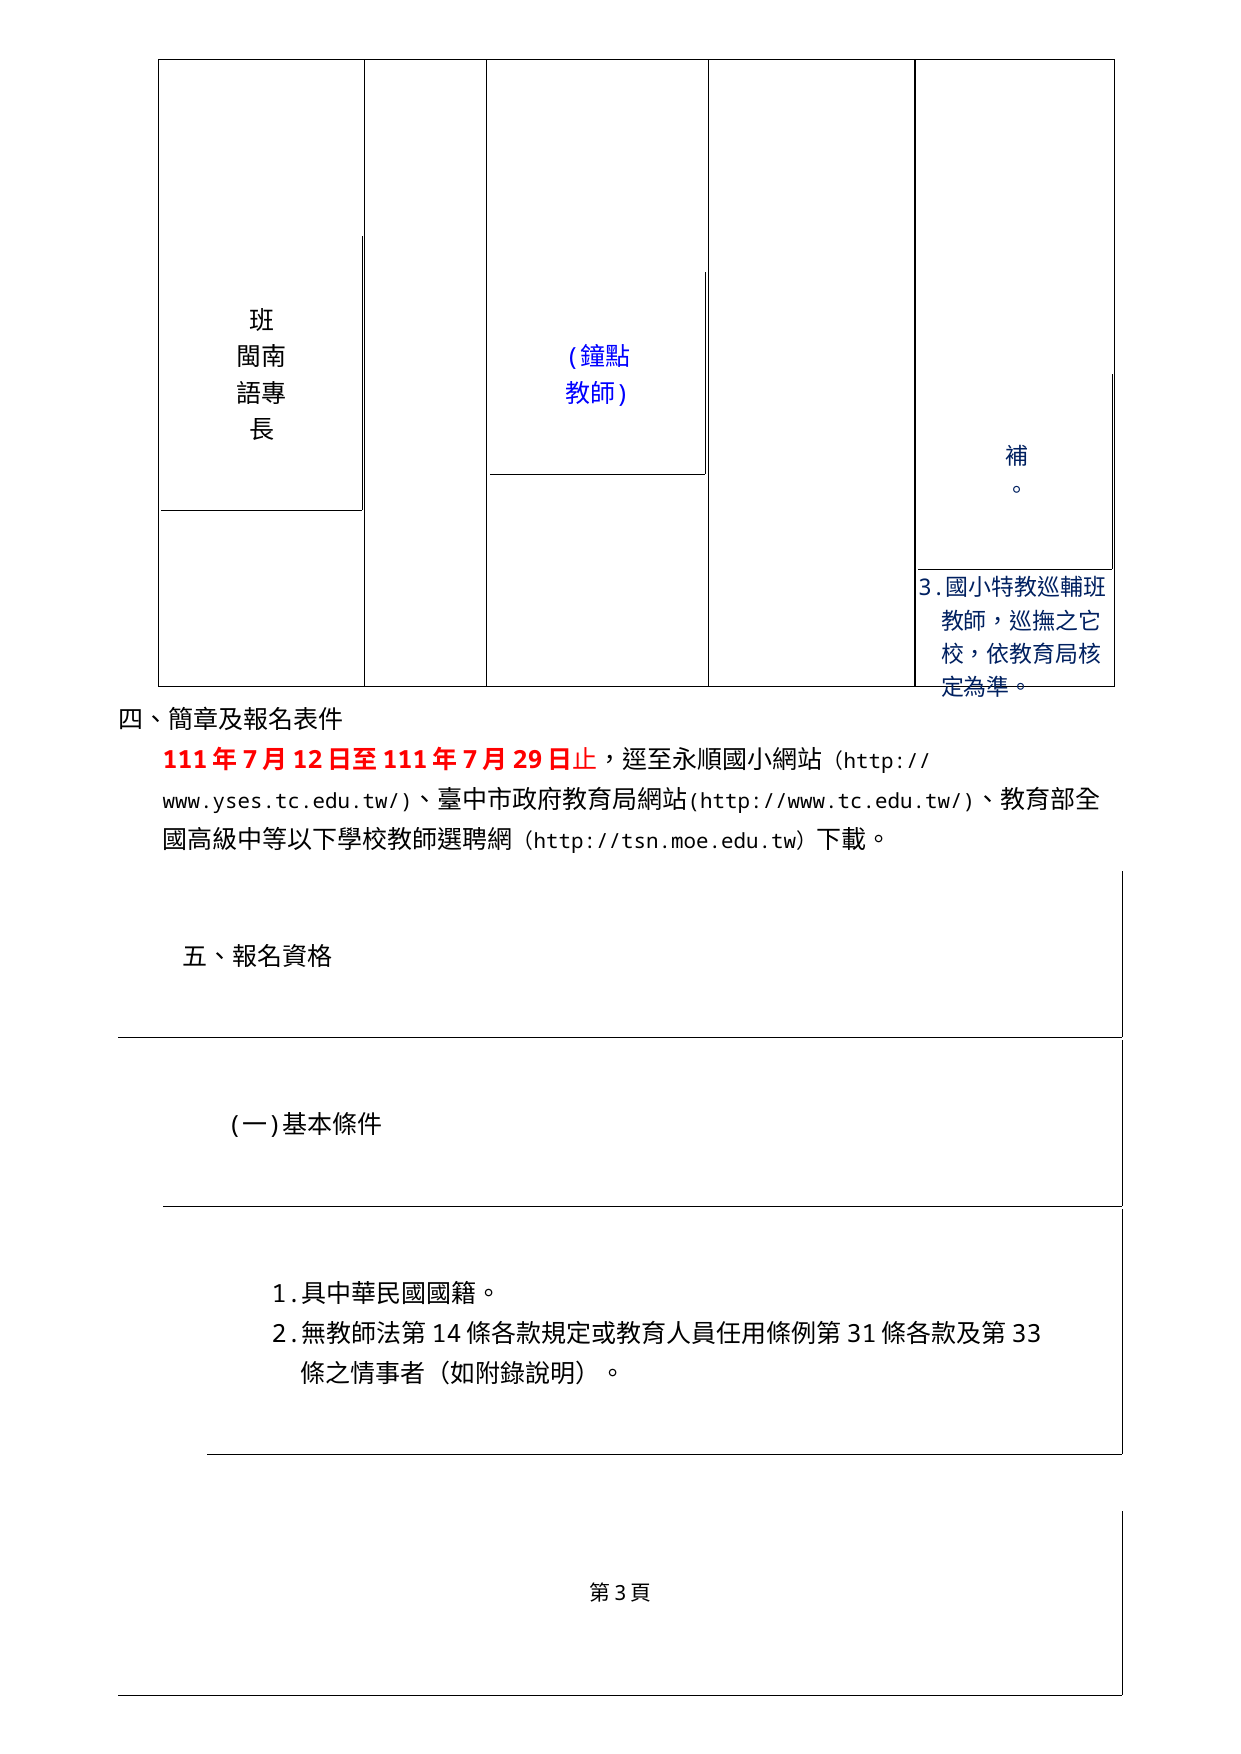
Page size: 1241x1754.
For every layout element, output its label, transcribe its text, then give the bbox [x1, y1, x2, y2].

text 1.具中華民國國籍。 [207, 1209, 1122, 1249]
table_cell [365, 60, 486, 686]
table_cell (鐘點教師) [487, 60, 708, 686]
text 111年7月12日至111年7月29日止，逕至永順國小網站（http://www.yses.tc.edu.tw/)、臺中市政府教育局網站(http://www.tc.edu.tw/)、教育部全國高級中等以下學校教師選聘網（http://tsn.moe.edu.tw）下載。 [162, 739, 1122, 855]
table_cell 1.參加專長教師缺請於報名表註明。 2.備取若干名。倘若教育核定缺額多於甄選名額，得自備取人員中遞補。 3.國小特教巡輔班教師，巡撫之它校，依教育局核定為準。 4.國小專任輔導代理教師(共聘)，共聘學校為大肚區大忠國小。 [916, 60, 1114, 686]
text 四、簡章及報名表件 [118, 700, 1122, 736]
table_cell 班 閩南語專長 [159, 60, 364, 686]
table_cell [709, 60, 914, 686]
text (一)基本條件 [162, 1040, 1122, 1206]
text 五、報名資格 [118, 871, 1122, 1037]
text 2.無教師法第14條各款規定或教育人員任用條例第31條各款及第33條之情事者（如附錄說明）。 [207, 1249, 1122, 1454]
